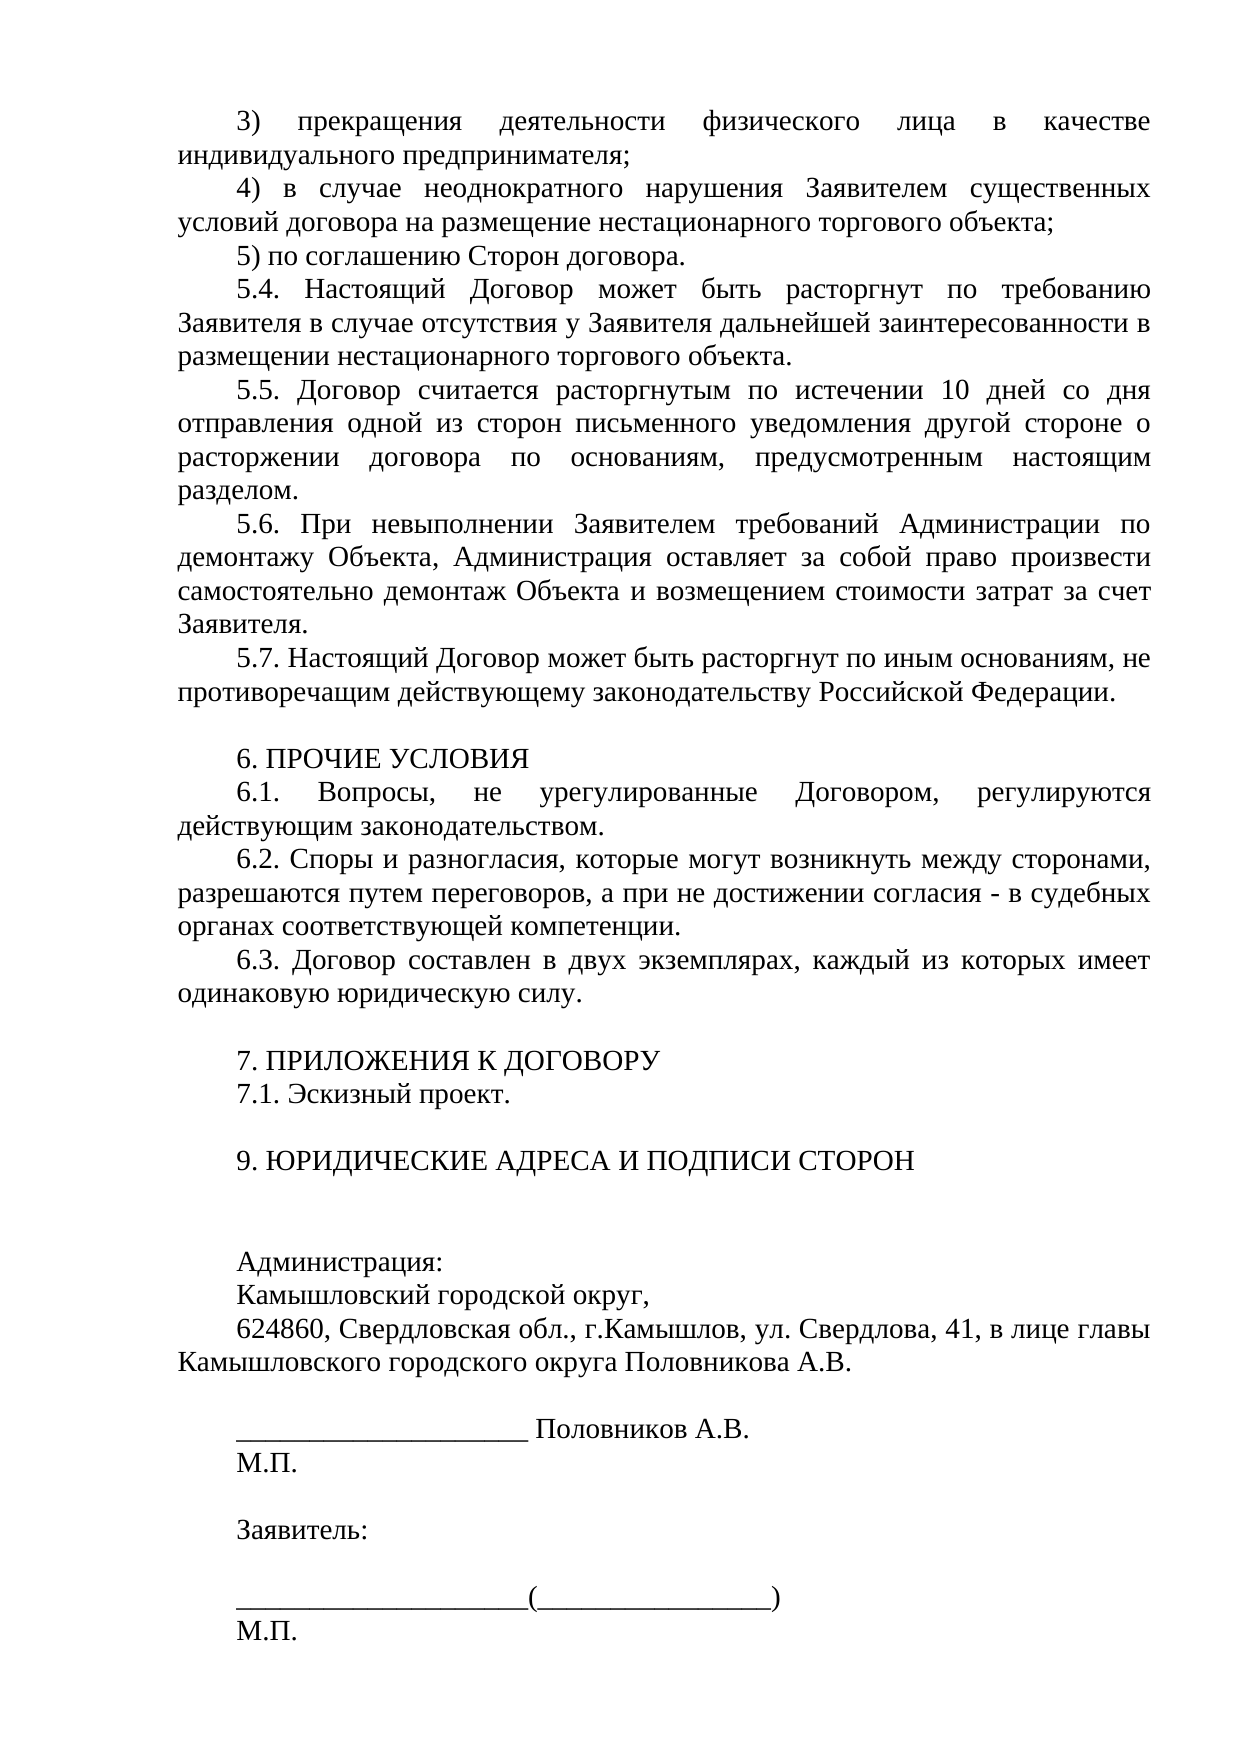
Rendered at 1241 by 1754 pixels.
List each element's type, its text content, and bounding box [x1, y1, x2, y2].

text 3) прекращения деятельности физического лица в качестве индивидуального предпринимателя; [177, 103, 1152, 171]
text М.П. [177, 1445, 1152, 1479]
text 624860, Свердловская обл., г.Камышлов, ул. Свердлова, 41, в лице главы Камышловского городского округа Половникова А.В. [177, 1311, 1152, 1378]
text Камышловский городской округ, [177, 1277, 1152, 1311]
text Заявитель: [177, 1512, 1152, 1546]
text 6.2. Споры и разногласия, которые могут возникнуть между сторонами, разрешаются путем переговоров, а при не достижении согласия - в судебных органах соответствующей компетенции. [177, 841, 1152, 942]
text 6.1. Вопросы, не урегулированные Договором, регулируются действующим законодательством. [177, 774, 1152, 841]
text 5.6. При невыполнении Заявителем требований Администрации по демонтажу Объекта, Администрация оставляет за собой право произвести самостоятельно демонтаж Объекта и возмещением стоимости затрат за счет Заявителя. [177, 506, 1152, 640]
text 6. ПРОЧИЕ УСЛОВИЯ [177, 741, 1152, 774]
text Администрация: [177, 1244, 1152, 1277]
text М.П. [177, 1613, 1152, 1646]
text 7. ПРИЛОЖЕНИЯ К ДОГОВОРУ [177, 1043, 1152, 1076]
text 5.7. Настоящий Договор может быть расторгнут по иным основаниям, не противоречащим действующему законодательству Российской Федерации. [177, 640, 1152, 707]
text 5) по соглашению Сторон договора. [177, 238, 1152, 271]
text 5.5. Договор считается расторгнутым по истечении 10 дней со дня отправления одной из сторон письменного уведомления другой стороне о расторжении договора по основаниям, предусмотренным настоящим разделом. [177, 372, 1152, 506]
text 9. ЮРИДИЧЕСКИЕ АДРЕСА И ПОДПИСИ СТОРОН [177, 1143, 1152, 1177]
text 6.3. Договор составлен в двух экземплярах, каждый из которых имеет одинаковую юридическую силу. [177, 942, 1152, 1009]
text ____________________ Половников А.В. [177, 1412, 1152, 1445]
text 5.4. Настоящий Договор может быть расторгнут по требованию Заявителя в случае отсутствия у Заявителя дальнейшей заинтересованности в размещении нестационарного торгового объекта. [177, 271, 1152, 372]
text ____________________(________________) [177, 1579, 1152, 1613]
text 4) в случае неоднократного нарушения Заявителем существенных условий договора на размещение нестационарного торгового объекта; [177, 171, 1152, 238]
text 7.1. Эскизный проект. [177, 1076, 1152, 1110]
